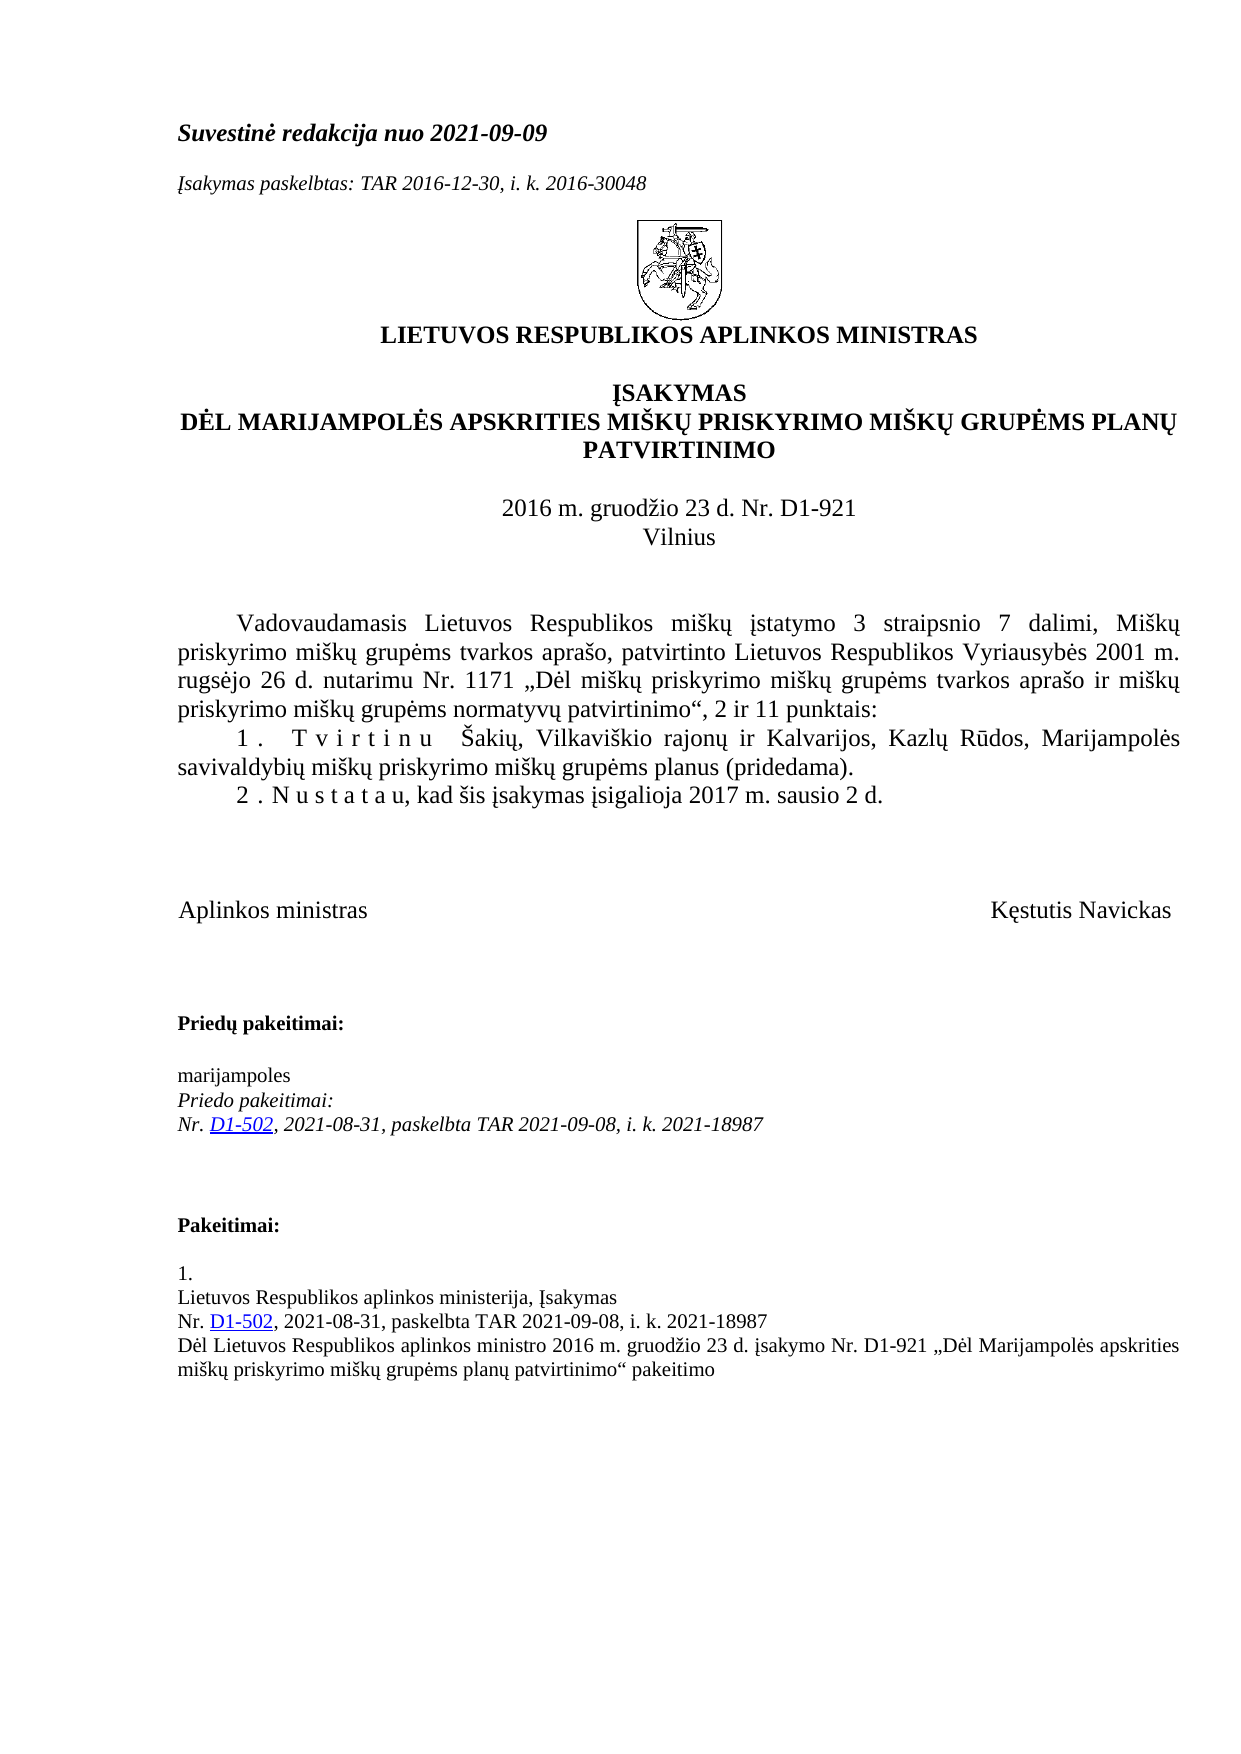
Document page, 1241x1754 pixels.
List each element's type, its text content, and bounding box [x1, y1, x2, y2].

text Aplinkos ministras Kęstutis Navickas [178, 896, 1181, 924]
text 2016 m. gruodžio 23 d. Nr. D1-921 [177, 493, 1181, 522]
text Suvestinė redakcija nuo 2021-09-09 [177, 118, 1181, 147]
text Pakeitimai: [177, 1212, 1181, 1237]
text ĮSAKYMAS [177, 378, 1181, 407]
text Priedo pakeitimai: [177, 1087, 1181, 1112]
text 1. Tvirtinu Šakių, Vilkaviškio rajonų ir Kalvarijos, Kazlų Rūdos, Marijampolės savivaldybių miškų priskyrimo miškų grupėms planus (pridedama). [177, 723, 1181, 781]
text Įsakymas paskelbtas: TAR 2016-12-30, i. k. 2016-30048 [177, 171, 1181, 195]
text Priedų pakeitimai: [177, 1011, 1181, 1035]
text Vadovaudamasis Lietuvos Respublikos miškų įstatymo 3 straipsnio 7 dalimi, Miškų priskyrimo miškų grupėms tvarkos aprašo, patvirtinto Lietuvos Respublikos Vyriausybės 2001 m. rugsėjo 26 d. nutarimu Nr. 1171 „Dėl miškų priskyrimo miškų grupėms tvarkos aprašo ir miškų priskyrimo miškų grupėms normatyvų patvirtinimo“, 2 ir 11 punktais: [177, 608, 1181, 723]
text 1. [177, 1261, 1181, 1285]
text 2.N u s t a t a u, kad šis įsakymas įsigalioja 2017 m. sausio 2 d. [177, 781, 1181, 809]
text DĖL MARIJAMPOLĖS APSKRITIES MIŠKŲ PRISKYRIMO MIŠKŲ GRUPĖMS PLANŲ PATVIRTINIMO [177, 407, 1181, 464]
text LIETUVOS RESPUBLIKOS APLINKOS MINISTRAS [177, 321, 1181, 378]
text Lietuvos Respublikos aplinkos ministerija, Įsakymas [177, 1285, 1181, 1309]
text Nr. D1-502, 2021-08-31, paskelbta TAR 2021-09-08, i. k. 2021-18987 [177, 1309, 1181, 1333]
text Dėl Lietuvos Respublikos aplinkos ministro 2016 m. gruodžio 23 d. įsakymo Nr. D1-921 „Dėl Marijampolės apskrities miškų priskyrimo miškų grupėms planų patvirtinimo“ pakeitimo [177, 1333, 1181, 1381]
text marijampoles [177, 1063, 1181, 1087]
text Vilnius [177, 522, 1181, 579]
text Nr. D1-502, 2021-08-31, paskelbta TAR 2021-09-08, i. k. 2021-18987 [177, 1112, 1181, 1136]
